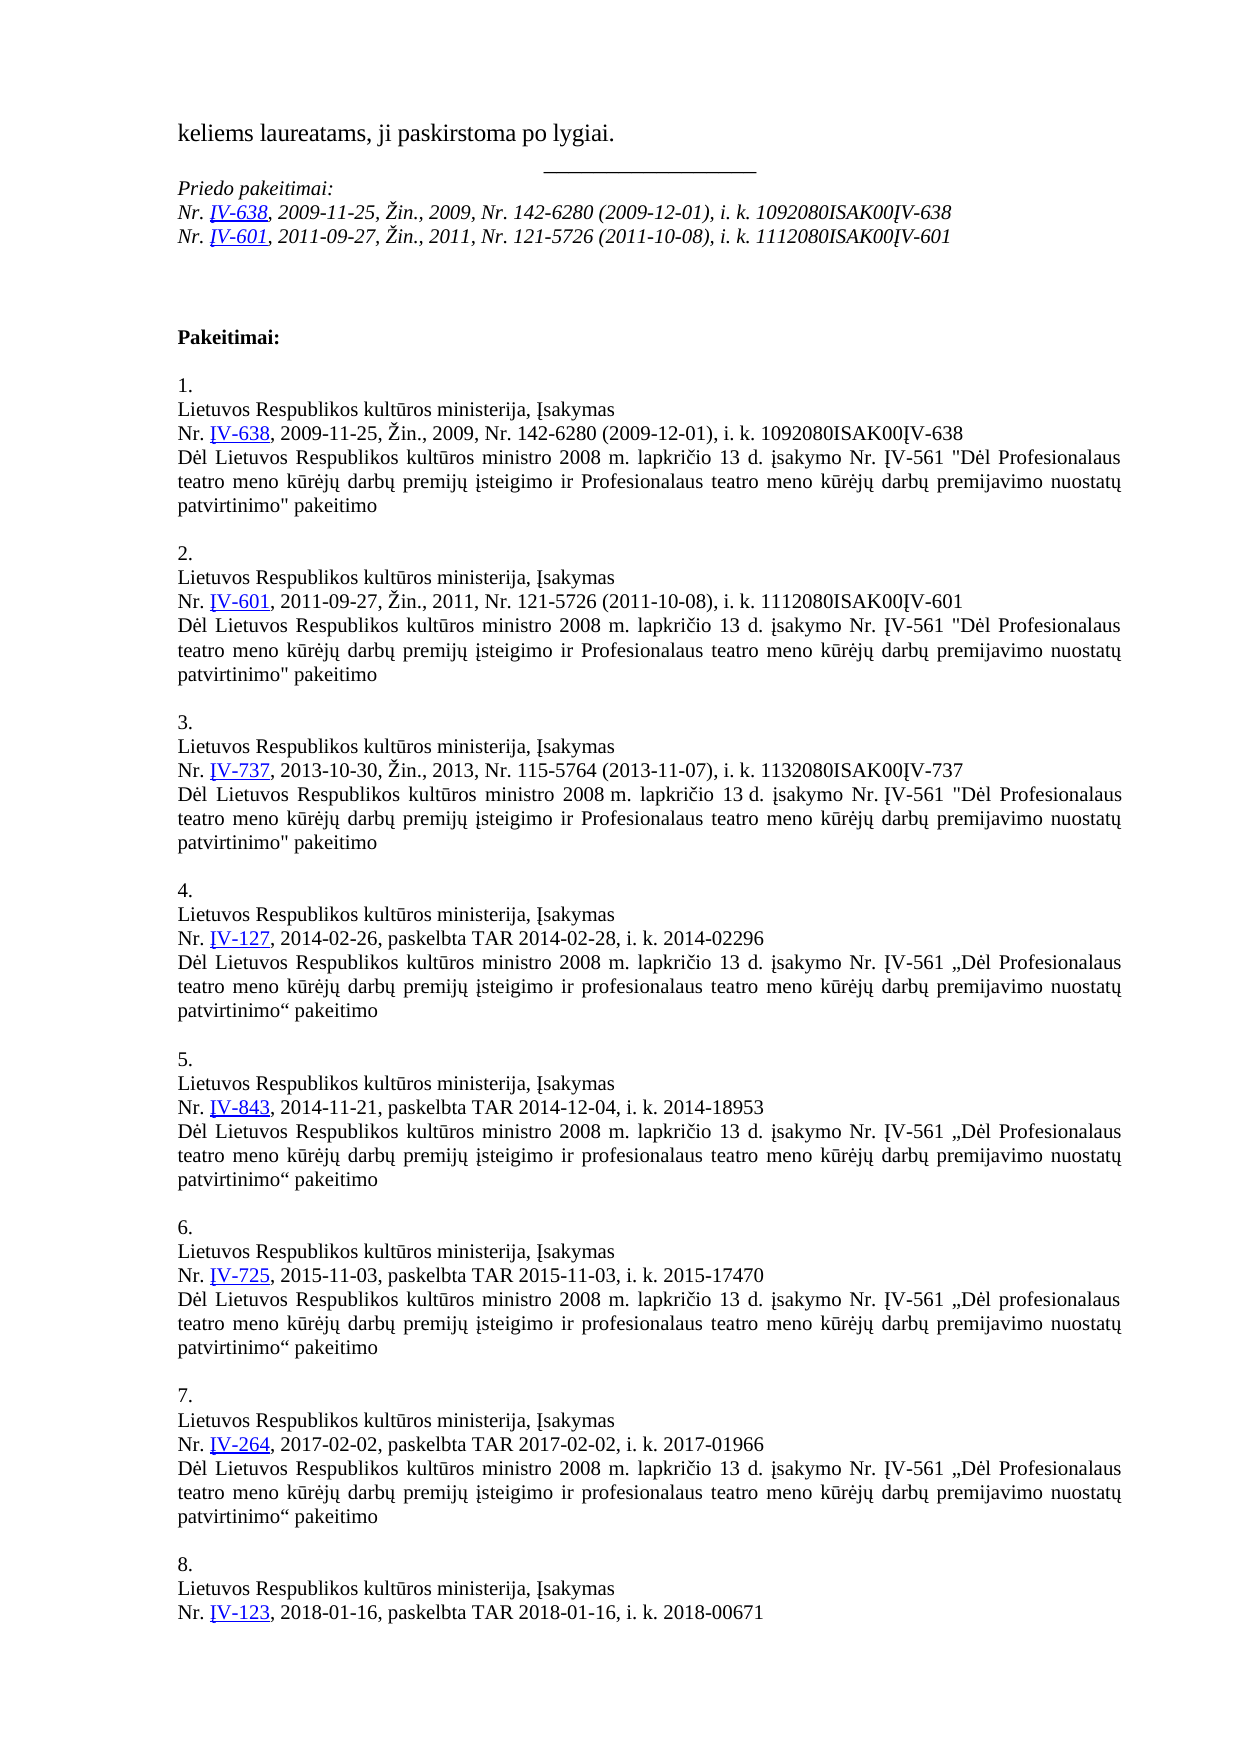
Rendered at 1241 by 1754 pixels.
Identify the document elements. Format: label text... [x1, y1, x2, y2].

text Nr. ĮV-127, 2014-02-26, paskelbta TAR 2014-02-28, i. k. 2014-02296 [177, 926, 1122, 950]
text Lietuvos Respublikos kultūros ministerija, Įsakymas [177, 1071, 1122, 1095]
text Lietuvos Respublikos kultūros ministerija, Įsakymas [177, 1239, 1122, 1263]
text Nr. ĮV-725, 2015-11-03, paskelbta TAR 2015-11-03, i. k. 2015-17470 [177, 1263, 1122, 1287]
text Dėl Lietuvos Respublikos kultūros ministro 2008 m. lapkričio 13 d. įsakymo Nr. ĮV-561 "Dėl Profesionalaus teatro meno kūrėjų darbų premijų įsteigimo ir Profesionalaus teatro meno kūrėjų darbų premijavimo nuostatų patvirtinimo" pakeitimo [177, 782, 1122, 854]
text Nr. ĮV-737, 2013-10-30, Žin., 2013, Nr. 115-5764 (2013-11-07), i. k. 1132080ISAK00ĮV-737 [177, 758, 1122, 782]
text Nr. ĮV-638, 2009-11-25, Žin., 2009, Nr. 142-6280 (2009-12-01), i. k. 1092080ISAK00ĮV-638 [177, 421, 1122, 445]
text Nr. ĮV-638, 2009-11-25, Žin., 2009, Nr. 142-6280 (2009-12-01), i. k. 1092080ISAK00ĮV-638 [177, 200, 1122, 224]
text 3. [177, 710, 1122, 734]
text 6. [177, 1215, 1122, 1239]
text Nr. ĮV-601, 2011-09-27, Žin., 2011, Nr. 121-5726 (2011-10-08), i. k. 1112080ISAK00ĮV-601 [177, 224, 1122, 248]
text Priedo pakeitimai: [177, 176, 1122, 200]
text Dėl Lietuvos Respublikos kultūros ministro 2008 m. lapkričio 13 d. įsakymo Nr. ĮV-561 „Dėl Profesionalaus teatro meno kūrėjų darbų premijų įsteigimo ir profesionalaus teatro meno kūrėjų darbų premijavimo nuostatų patvirtinimo“ pakeitimo [177, 950, 1122, 1022]
text Lietuvos Respublikos kultūros ministerija, Įsakymas [177, 1576, 1122, 1600]
text Dėl Lietuvos Respublikos kultūros ministro 2008 m. lapkričio 13 d. įsakymo Nr. ĮV-561 „Dėl Profesionalaus teatro meno kūrėjų darbų premijų įsteigimo ir profesionalaus teatro meno kūrėjų darbų premijavimo nuostatų patvirtinimo“ pakeitimo [177, 1456, 1122, 1528]
text Lietuvos Respublikos kultūros ministerija, Įsakymas [177, 397, 1122, 421]
text 4. [177, 878, 1122, 902]
text Dėl Lietuvos Respublikos kultūros ministro 2008 m. lapkričio 13 d. įsakymo Nr. ĮV-561 „Dėl profesionalaus teatro meno kūrėjų darbų premijų įsteigimo ir profesionalaus teatro meno kūrėjų darbų premijavimo nuostatų patvirtinimo“ pakeitimo [177, 1287, 1122, 1359]
text Lietuvos Respublikos kultūros ministerija, Įsakymas [177, 902, 1122, 926]
text Dėl Lietuvos Respublikos kultūros ministro 2008 m. lapkričio 13 d. įsakymo Nr. ĮV-561 „Dėl Profesionalaus teatro meno kūrėjų darbų premijų įsteigimo ir profesionalaus teatro meno kūrėjų darbų premijavimo nuostatų patvirtinimo“ pakeitimo [177, 1119, 1122, 1191]
text Dėl Lietuvos Respublikos kultūros ministro 2008 m. lapkričio 13 d. įsakymo Nr. ĮV-561 "Dėl Profesionalaus teatro meno kūrėjų darbų premijų įsteigimo ir Profesionalaus teatro meno kūrėjų darbų premijavimo nuostatų patvirtinimo" pakeitimo [177, 613, 1122, 686]
text 8. [177, 1552, 1122, 1576]
text 7. [177, 1383, 1122, 1407]
text 1. [177, 373, 1122, 397]
text _________________ [177, 147, 1122, 176]
text Pakeitimai: [177, 325, 1122, 349]
text Nr. ĮV-264, 2017-02-02, paskelbta TAR 2017-02-02, i. k. 2017-01966 [177, 1432, 1122, 1456]
text keliems laureatams, ji paskirstoma po lygiai. [177, 118, 1122, 147]
text Lietuvos Respublikos kultūros ministerija, Įsakymas [177, 565, 1122, 589]
text Nr. ĮV-601, 2011-09-27, Žin., 2011, Nr. 121-5726 (2011-10-08), i. k. 1112080ISAK00ĮV-601 [177, 589, 1122, 613]
text Lietuvos Respublikos kultūros ministerija, Įsakymas [177, 1407, 1122, 1432]
text Dėl Lietuvos Respublikos kultūros ministro 2008 m. lapkričio 13 d. įsakymo Nr. ĮV-561 "Dėl Profesionalaus teatro meno kūrėjų darbų premijų įsteigimo ir Profesionalaus teatro meno kūrėjų darbų premijavimo nuostatų patvirtinimo" pakeitimo [177, 445, 1122, 517]
text Nr. ĮV-123, 2018-01-16, paskelbta TAR 2018-01-16, i. k. 2018-00671 [177, 1600, 1122, 1624]
text 2. [177, 541, 1122, 565]
text Nr. ĮV-843, 2014-11-21, paskelbta TAR 2014-12-04, i. k. 2014-18953 [177, 1095, 1122, 1119]
text Lietuvos Respublikos kultūros ministerija, Įsakymas [177, 734, 1122, 758]
text 5. [177, 1047, 1122, 1071]
